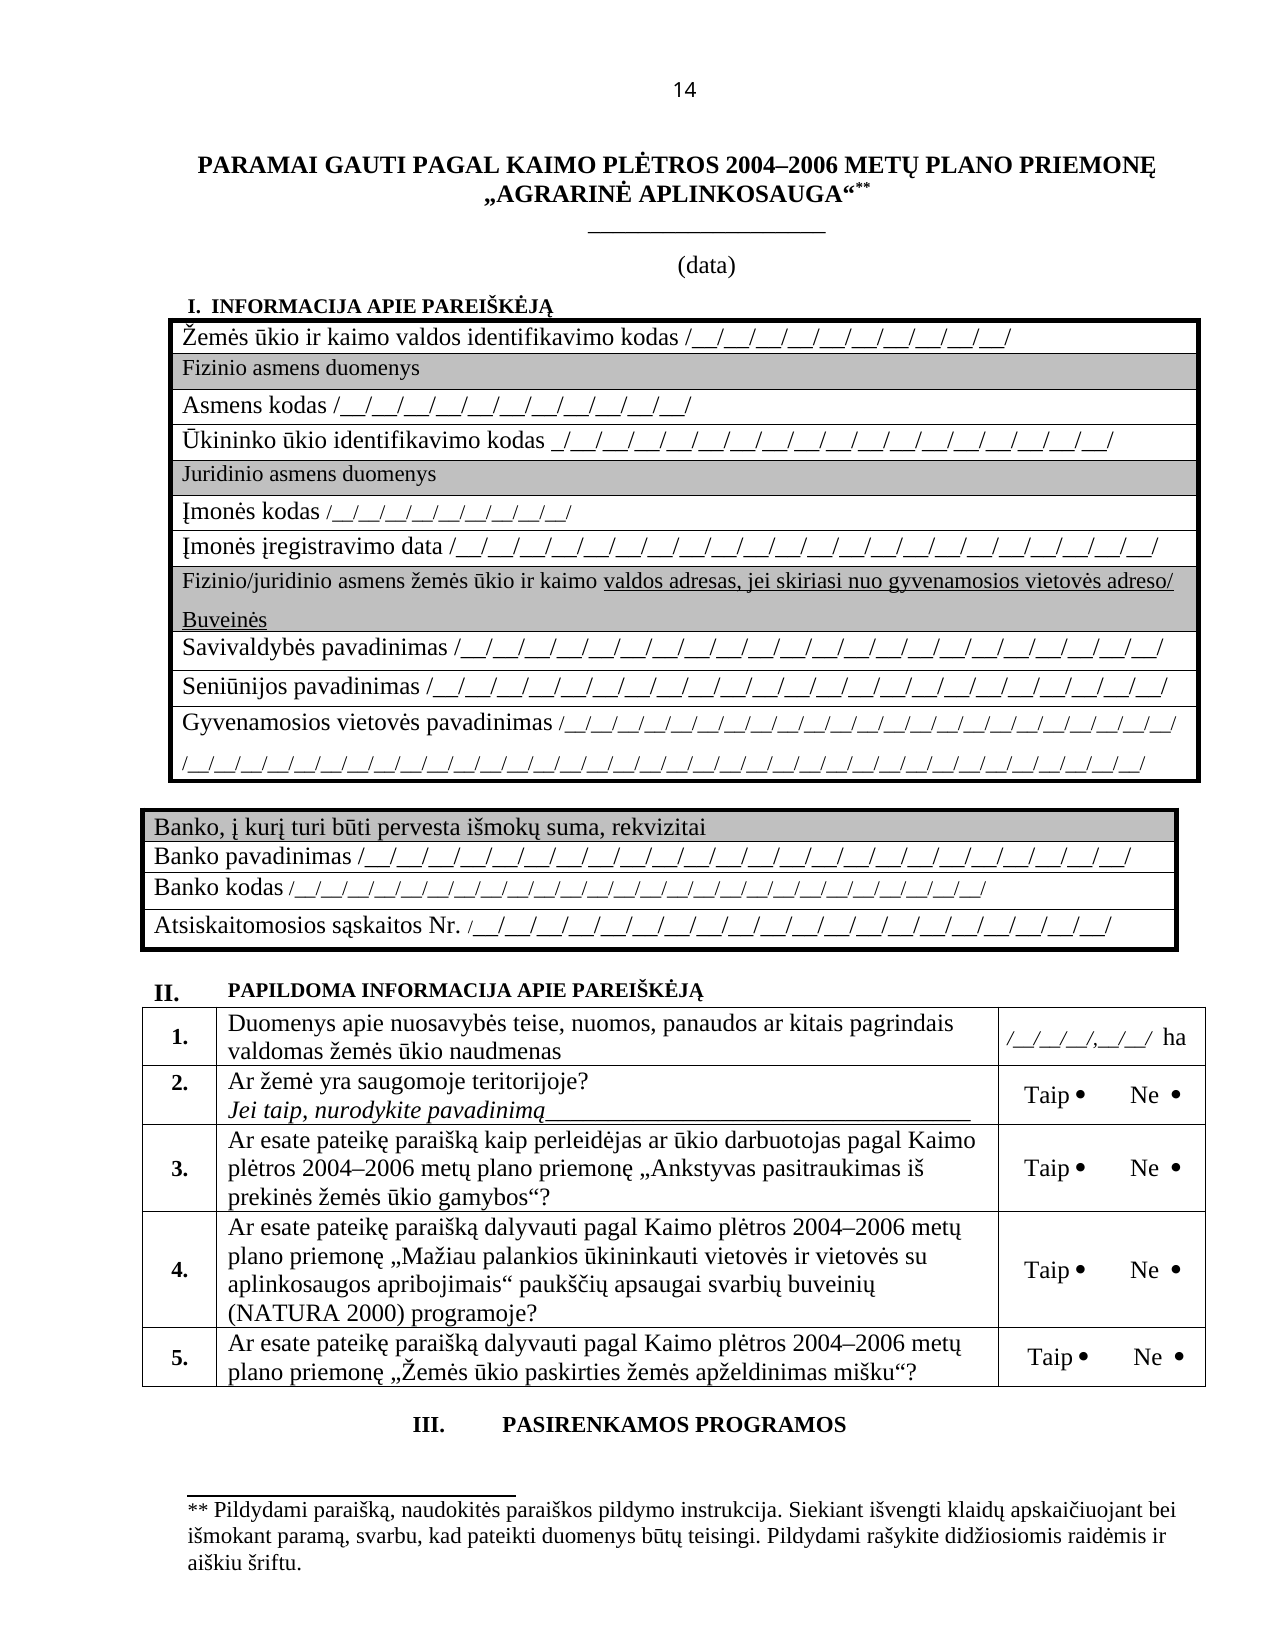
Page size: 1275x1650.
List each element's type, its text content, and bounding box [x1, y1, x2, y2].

table_cell Ar esate pateikę paraišką dalyvauti pagal Kaimo plėtros 2004–2006 metų plano priemonę „Mažiau palankios ūkininkauti vietovės ir vietovės su aplinkosaugos apribojimais“ paukščių apsaugai svarbių buveinių (NATURA 2000) programoje? [217, 1212, 998, 1327]
table_cell 4. [143, 1212, 216, 1327]
table_cell Asmens kodas /__/__/__/__/__/__/__/__/__/__/__/ [173, 390, 1196, 424]
table_cell 3. [143, 1125, 216, 1211]
text III. PASIRENKAMOS PROGRAMOS [337, 1411, 1181, 1437]
table_cell Fizinio/juridinio asmens žemės ūkio ir kaimo valdos adresas, jei skiriasi nuo gyvenamosios vietovės adreso/ Buveinės [173, 567, 1196, 631]
text ___________________ [187, 207, 1181, 236]
text (data) [187, 251, 1181, 279]
table_cell Banko kodas /__/__/__/__/__/__/__/__/__/__/__/__/__/__/__/__/__/__/__/__/__/__/__/__/__/__/ [145, 873, 1174, 909]
table_cell Taip  Ne  [999, 1328, 1205, 1386]
text Pildydami paraišką, naudokitės paraiškos pildymo instrukcija. Siekiant išvengti klaidų apskaičiuojant bei išmokant paramą, svarbu, kad pateikti duomenys būtų teisingi. Pildydami rašykite didžiosiomis raidėmis ir aiškiu šriftu. [187, 1496, 1181, 1575]
table_cell Duomenys apie nuosavybės teise, nuomos, panaudos ar kitais pagrindais valdomas žemės ūkio naudmenas [217, 1008, 998, 1065]
table_cell Ar esate pateikę paraišką kaip perleidėjas ar ūkio darbuotojas pagal Kaimo plėtros 2004–2006 metų plano priemonę „Ankstyvas pasitraukimas iš prekinės žemės ūkio gamybos“? [217, 1125, 998, 1211]
table_cell Savivaldybės pavadinimas /__/__/__/__/__/__/__/__/__/__/__/__/__/__/__/__/__/__/__/__/__/__/__/__/__/__/__/ /__/__/__/__/__/__/__/__/__/__/__/__/__/__/__/__/__/__/__/__/__/__/ [173, 632, 1196, 670]
table_cell Įmonės kodas /__/__/__/__/__/__/__/__/__/ [173, 496, 1196, 530]
table_cell Ar žemė yra saugomoje teritorijoje? Jei taip, nurodykite pavadinimą__________________________________ [217, 1066, 998, 1124]
table_cell 5. [143, 1328, 216, 1386]
table_cell Gyvenamosios vietovės pavadinimas /__/__/__/__/__/__/__/__/__/__/__/__/__/__/__/__/__/__/__/__/__/__/__/ /__/__/__/__/__/__/__/__/__/__/__/__/__/__/__/__/__/__/__/__/__/__/__/__/__/__/__/__/__/__/__/__/__/__/__/__/ [173, 707, 1196, 779]
table_cell Banko pavadinimas /__/__/__/__/__/__/__/__/__/__/__/__/__/__/__/__/__/__/__/__/__/__/__/__/ [145, 842, 1174, 872]
table_cell Fizinio asmens duomenys [173, 354, 1196, 389]
table_cell Ūkininko ūkio identifikavimo kodas _/__/__/__/__/__/__/__/__/__/__/__/__/__/__/__/__/__/ [173, 425, 1196, 459]
table_cell Įmonės įregistravimo data /__/__/__/__/__/__/__/__/__/__/__/__/__/__/__/__/__/__/__/__/__/__/__/__/__/__/__/ [173, 531, 1196, 566]
table_header Banko, į kurį turi būti pervesta išmokų suma, rekvizitai [145, 812, 1174, 841]
text paramai gauti pagal Kaimo plėtros 2004–2006 METŲ PLANO priemonę „AGRARINĖ APLINKOSAUGA“ [173, 150, 1181, 207]
text I. Informacija apie pareiškėją [187, 294, 1181, 318]
table_cell Taip  Ne  [999, 1066, 1205, 1124]
table_cell 1. [143, 1008, 216, 1065]
table_cell 2. [143, 1066, 216, 1124]
table_cell /__/__/__/,__/__/ ha [999, 1008, 1205, 1065]
table_header Žemės ūkio ir kaimo valdos identifikavimo kodas /__/__/__/__/__/__/__/__/__/__/ [173, 323, 1196, 353]
table_header II. [143, 978, 216, 1007]
table_cell Taip  Ne  [999, 1125, 1205, 1211]
table_header PAPILDOMA INFORMACIJA APIE PAREIŠKĖJĄ [216, 978, 1206, 1007]
table_cell Seniūnijos pavadinimas /__/__/__/__/__/__/__/__/__/__/__/__/__/__/__/__/__/__/__/__/__/__/__/__/__/__/__/__/ [173, 671, 1196, 706]
table_cell Juridinio asmens duomenys [173, 461, 1196, 495]
table_cell Taip  Ne  [999, 1212, 1205, 1327]
table_cell Ar esate pateikę paraišką dalyvauti pagal Kaimo plėtros 2004–2006 metų plano priemonę „Žemės ūkio paskirties žemės apželdinimas mišku“? [217, 1328, 998, 1386]
table_cell Atsiskaitomosios sąskaitos Nr. /__/__/__/__/__/__/__/__/__/__/__/__/__/__/__/__/__/__/__/__/ [145, 910, 1174, 947]
